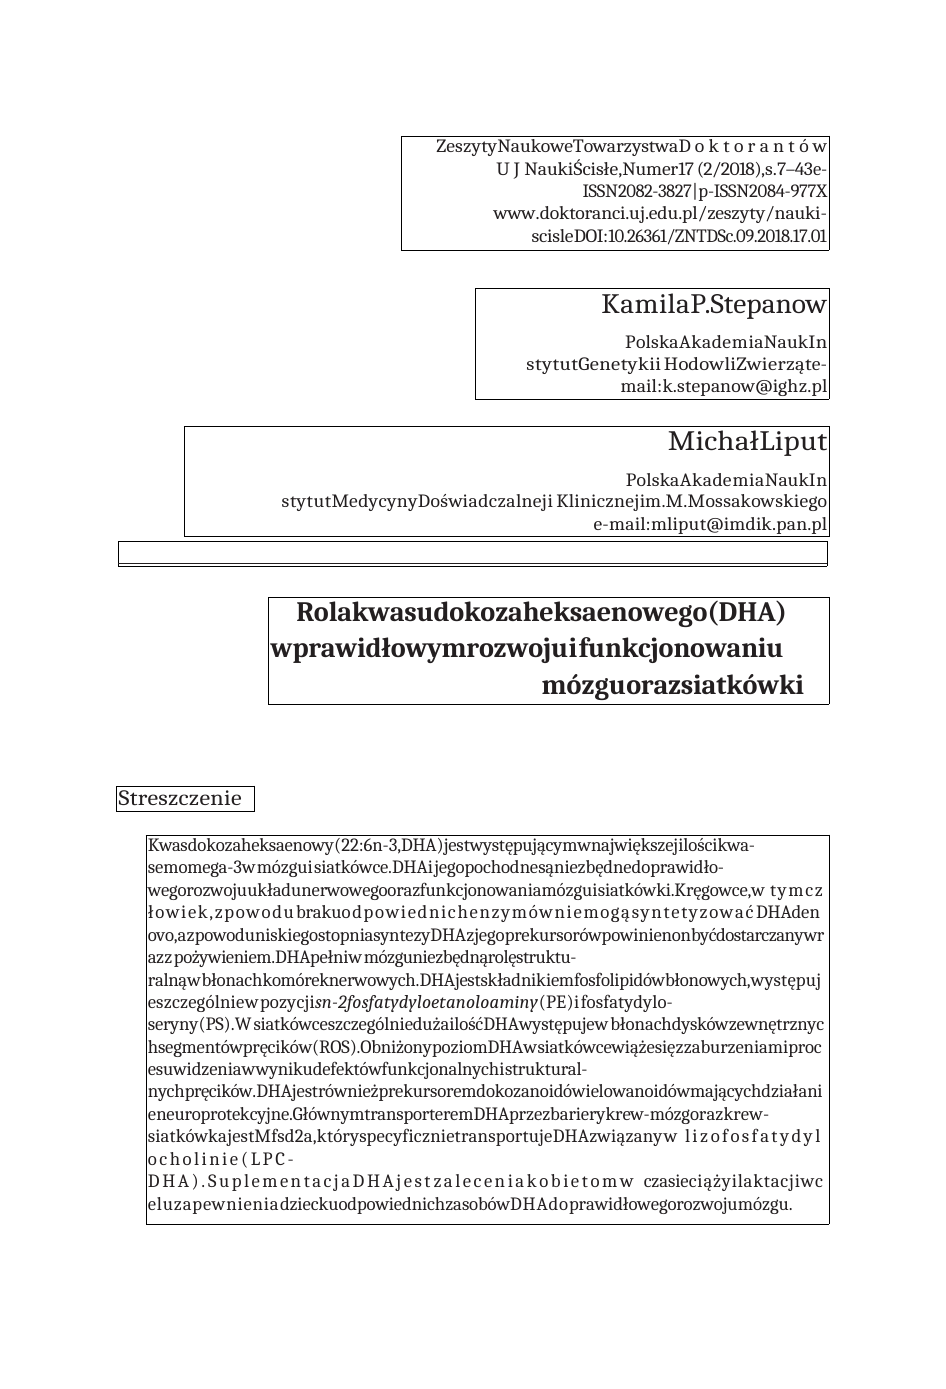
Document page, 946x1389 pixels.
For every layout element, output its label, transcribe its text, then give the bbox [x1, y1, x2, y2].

text PolskaAkademiaNaukInstytutGenetykiiHodowliZwierząte-mail:k.stepanow@ighz.pl [477, 332, 827, 397]
text Streszczenie [118, 787, 254, 810]
text mózguorazsiatkówki [541, 669, 829, 702]
text wprawidłowymrozwojuifunkcjonowaniu [270, 632, 829, 665]
text e-mail:mliput@imdik.pan.pl [185, 513, 827, 534]
text www.doktoranci.uj.edu.pl/zeszyty/nauki-scisleDOI:10.26361/ZNTDSc.09.2018.17.01 [416, 203, 827, 247]
text Rolakwasudokozaheksaenowego(DHA) [270, 598, 829, 628]
text Kwasdokozaheksaenowy(22:6n-3,DHA)jestwystępującymwnajwiększejilościkwa-semomega-3wmózguisiatkówce.DHAijegopochodnesąniezbędnedoprawidło-wegorozwojuukładunerwowegoorazfunkcjonowaniamózguisiatkówki.Kręgowce,wtymczłowiek,zpowodubrakuodpowiednichenzymówniemogąsyntetyzowaćDHAdenovo,azpowoduniskiegostopniasyntezyDHAzjegoprekursorówpowinienonbyćdostarczanywrazzpożywieniem.DHApełniwmózguniezbędnąrolęstruktu-ralnąwbłonachkomóreknerwowych.DHAjestskładnikiemfosfolipidówbłonowych,występujeszczególniewpozycjisn-2fosfatydyloetanoloaminy(PE)ifosfatydylo-seryny(PS).WsiatkówceszczególniedużailośćDHAwystępujewbłonachdyskówzewnętrznychsegmentówpręcików(ROS).ObniżonypoziomDHAwsiatkówcewiążesięzzaburzeniamiprocesuwidzeniawwynikudefektówfunkcjonalnychistruktural-nychpręcików.DHAjestrównieżprekursoremdokozanoidówielowanoidówmającychdziałanieneuroprotekcyjne.GłównymtransporteremDHAprzezbarierykrew-mózgorazkrew-siatkówkajestMfsd2a,któryspecyficznietransportujeDHAzwiązanywlizofosfatydylocholinie(LPC-DHA).SuplementacjaDHAjestzaleceniakobietomwczasieciążyilaktacjiwceluzapewnieniadzieckuodpowiednichzasobówDHAdoprawidłowegorozwojumózgu. [148, 836, 827, 1214]
text ZeszytyNaukoweTowarzystwaDoktorantów UJNaukiŚcisłe,Numer17 (2/2018),s.7–43e-ISSN2082-3827|p-ISSN2084-977X [403, 137, 827, 202]
text PolskaAkademiaNaukInstytutMedycynyDoświadczalnejiKlinicznejim.M.Mossakowskiego [186, 469, 827, 513]
text MichałLiput [185, 427, 827, 457]
text KamilaP.Stepanow [476, 289, 827, 319]
